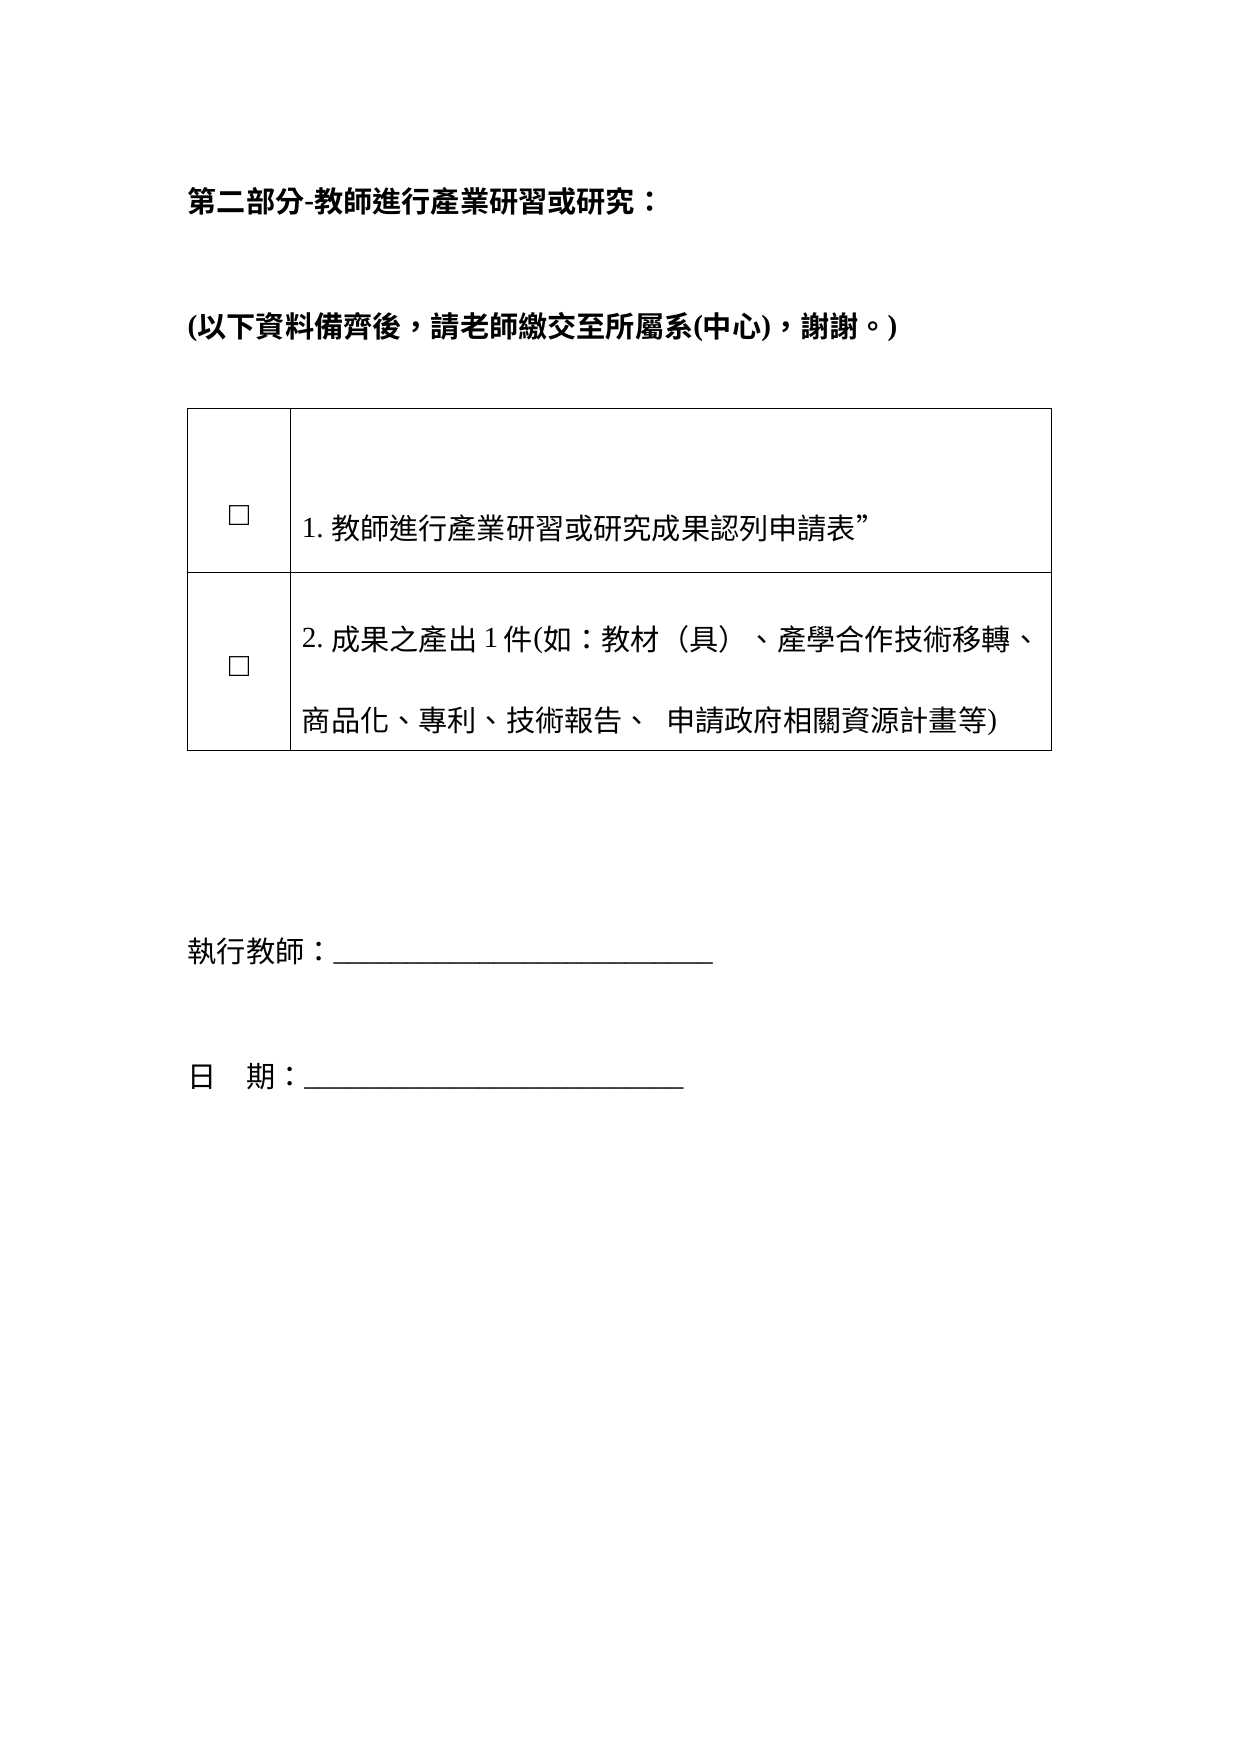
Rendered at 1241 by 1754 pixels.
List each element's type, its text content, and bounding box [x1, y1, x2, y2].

text 執行教師：__________________________ [187, 908, 1053, 971]
table_header 1. 教師進行產業研習或研究成果認列申請表” [291, 409, 1051, 572]
table_cell □ [188, 573, 290, 749]
text 第二部分-教師進行產業研習或研究： [187, 158, 1053, 221]
table_header □ [188, 409, 290, 572]
text 日期：__________________________ [187, 1033, 1053, 1096]
text (以下資料備齊後，請老師繳交至所屬系(中心)，謝謝。) [187, 283, 1053, 346]
table_cell 2. 成果之產出1件(如：教材（具）、產學合作技術移轉、商品化、專利、技術報告、 申請政府相關資源計畫等) [291, 573, 1051, 749]
